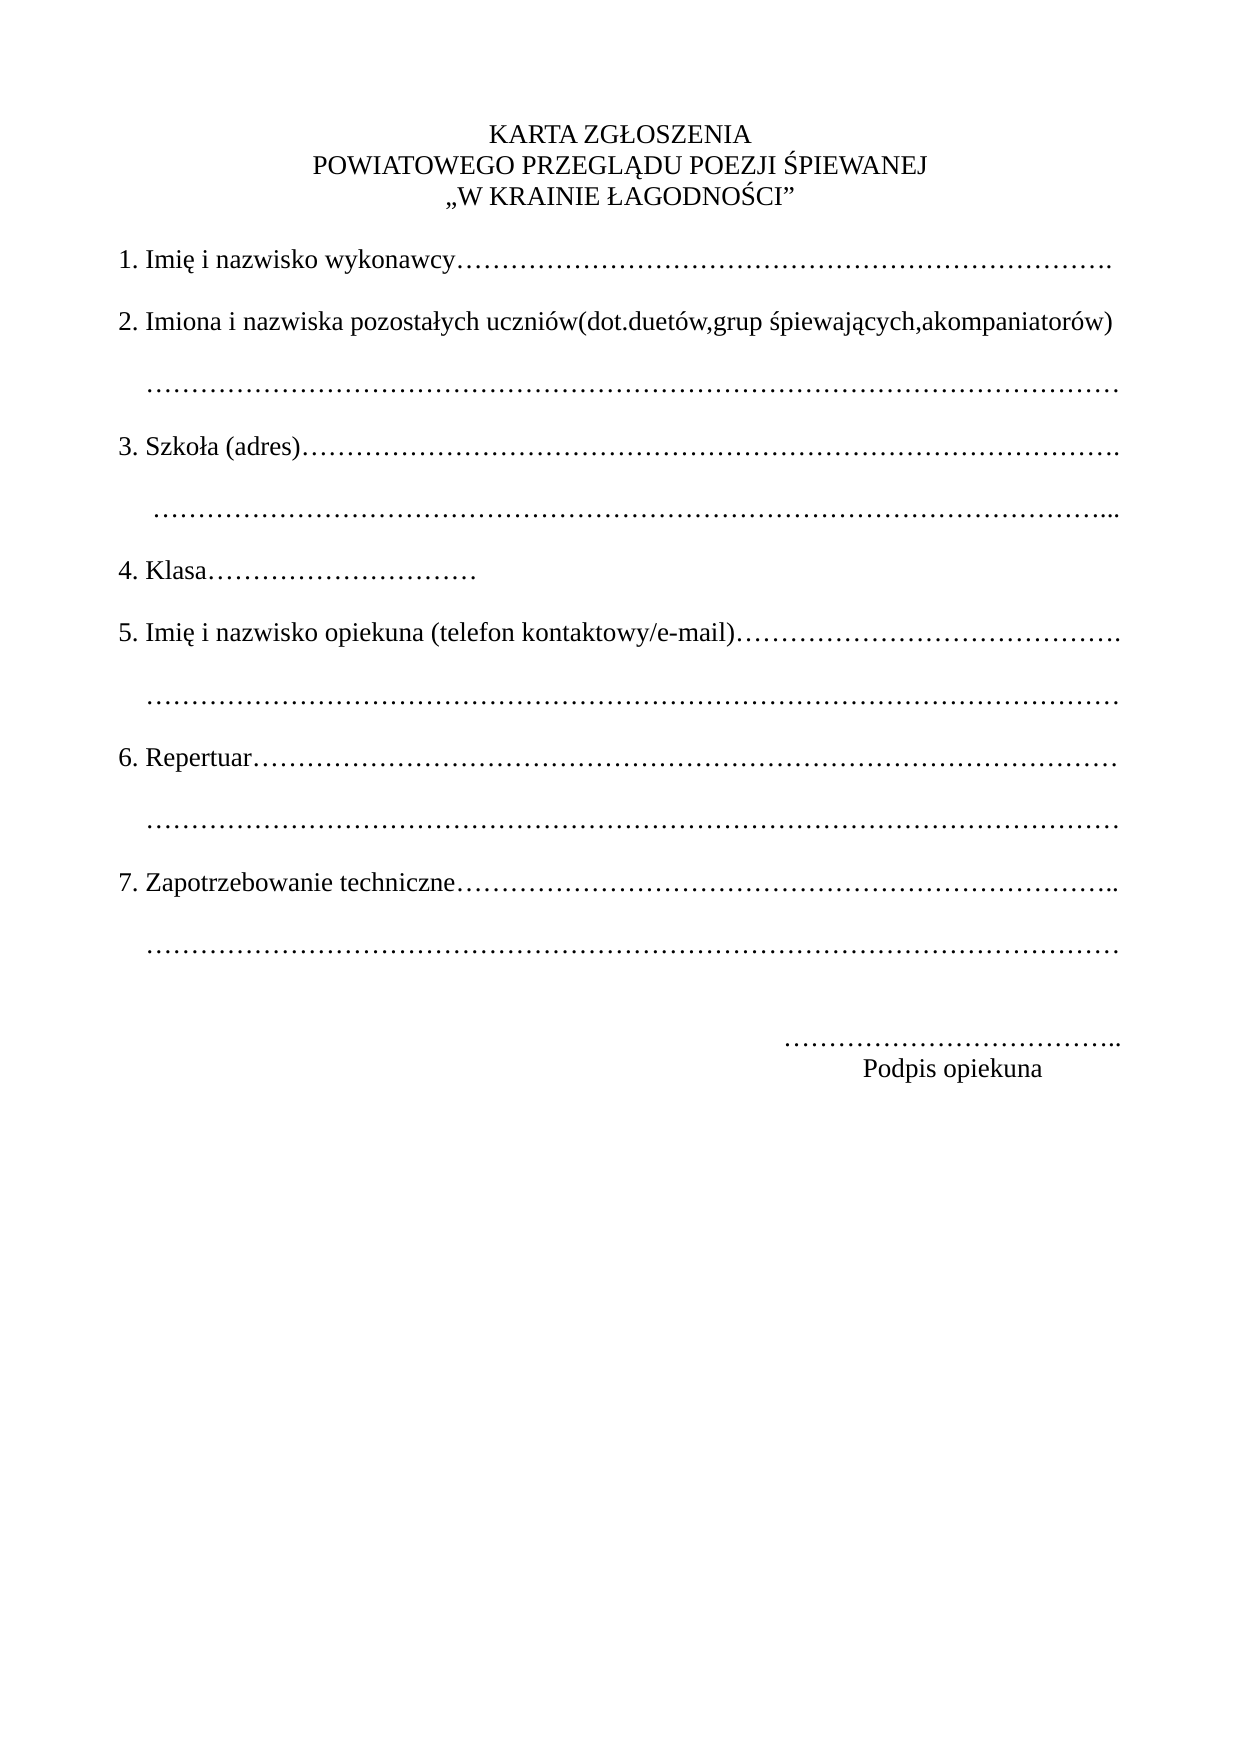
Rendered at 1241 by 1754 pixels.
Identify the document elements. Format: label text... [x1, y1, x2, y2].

text ……………………………………………………………………………………………… [118, 367, 1122, 398]
text 5. Imię i nazwisko opiekuna (telefon kontaktowy/e-mail)……………………………………. [118, 616, 1122, 648]
text ……………………………….. [118, 1021, 1122, 1052]
text Podpis opiekuna [118, 1052, 1122, 1084]
text ……………………………………………………………………………………………… [118, 679, 1122, 710]
text POWIATOWEGO PRZEGLĄDU POEZJI ŚPIEWANEJ [118, 149, 1122, 180]
text ……………………………………………………………………………………………… [118, 928, 1122, 959]
text 2. Imiona i nazwiska pozostałych uczniów(dot.duetów,grup śpiewających,akompaniatorów) [118, 305, 1122, 336]
text KARTA ZGŁOSZENIA [118, 118, 1122, 149]
text ……………………………………………………………………………………………... [118, 492, 1122, 523]
text 4. Klasa………………………… [118, 554, 1122, 585]
text 6. Repertuar…………………………………………………………………………………… [118, 741, 1122, 772]
text 7. Zapotrzebowanie techniczne……………………………………………………………….. [118, 866, 1122, 897]
text 1. Imię i nazwisko wykonawcy………………………………………………………………. [118, 243, 1122, 274]
text ……………………………………………………………………………………………… [118, 803, 1122, 834]
text „W KRAINIE ŁAGODNOŚCI” [118, 180, 1122, 212]
text 3. Szkoła (adres)………………………………………………………………………………. [118, 429, 1122, 461]
